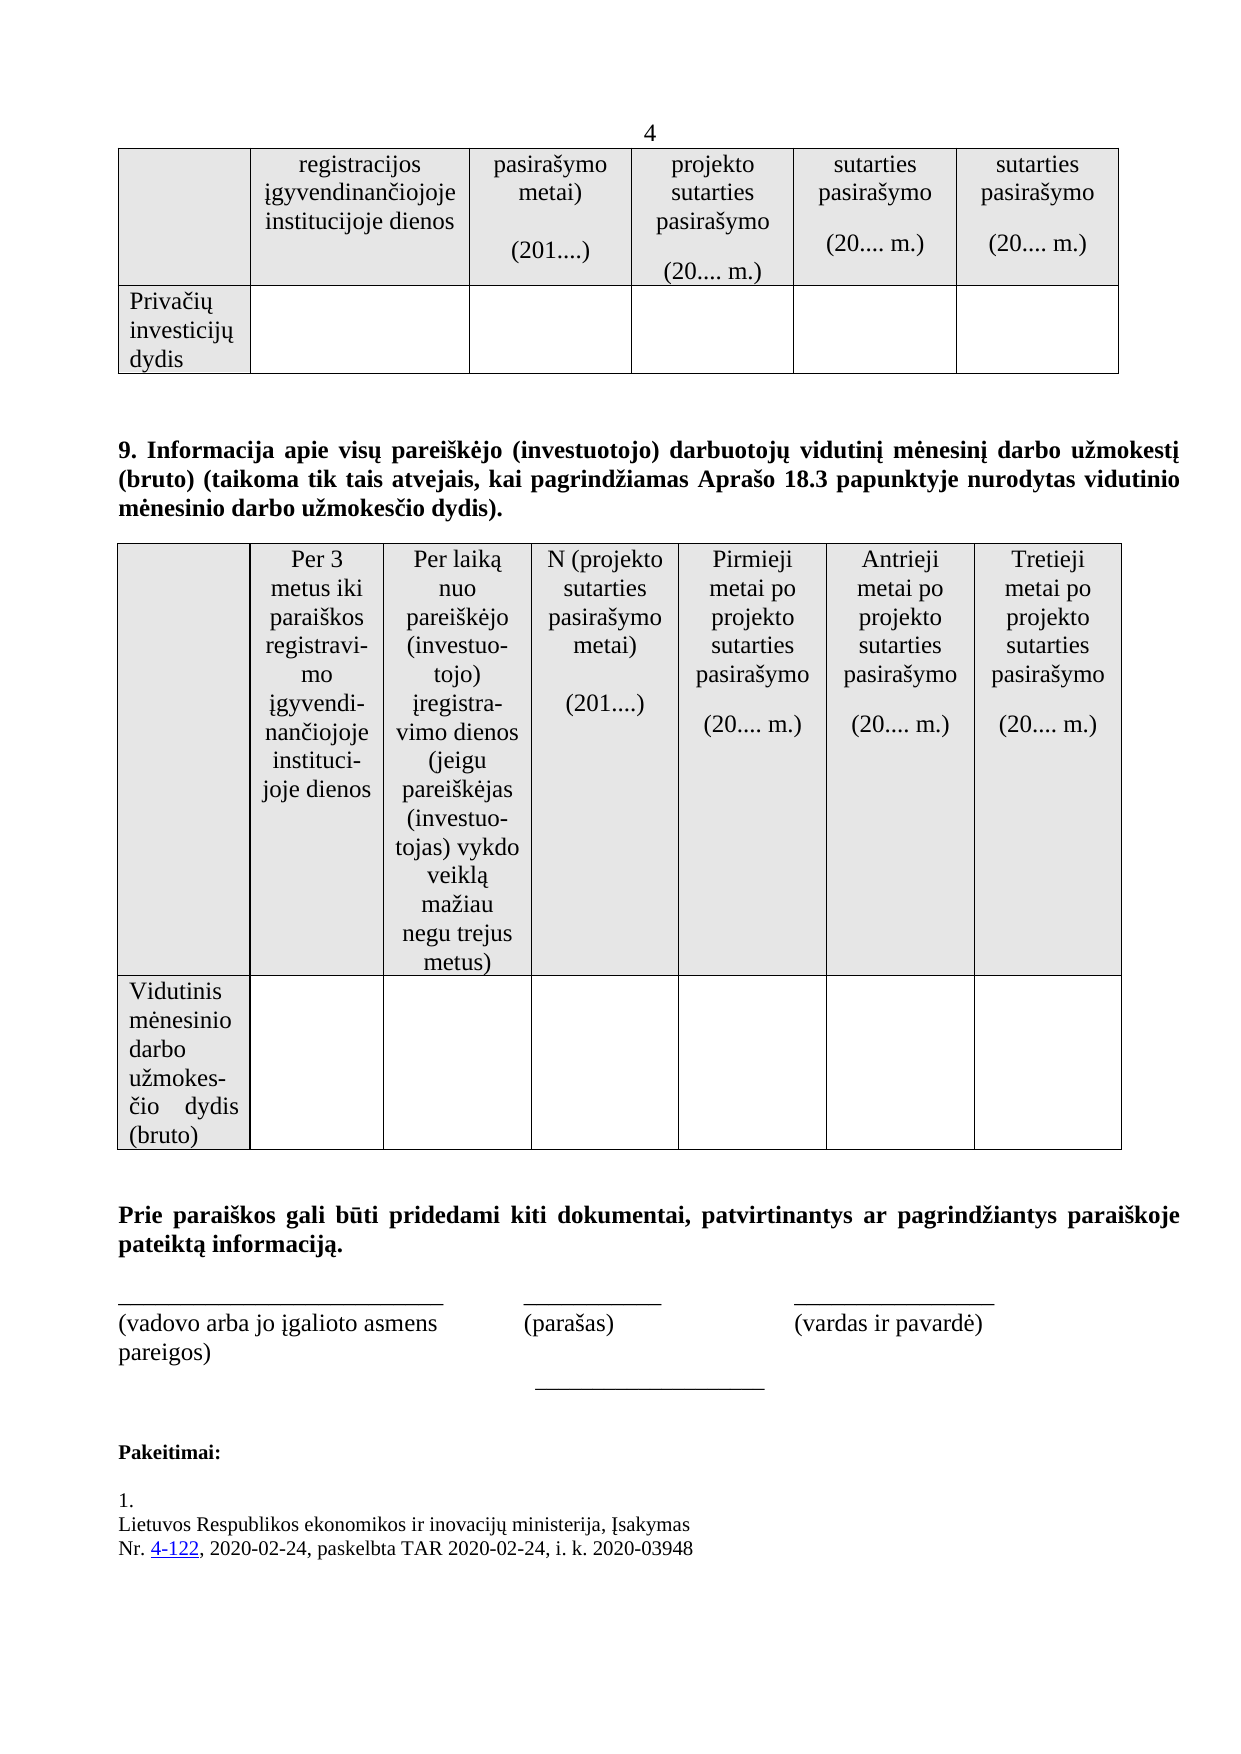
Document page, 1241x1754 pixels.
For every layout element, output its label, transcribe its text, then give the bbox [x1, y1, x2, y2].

text pareigos) [118, 1337, 1181, 1366]
table_header Per laiką nuo pareiškėjo (investuo-tojo) įregistra-vimo dienos (jeigu pareiškėjas (investuo-tojas) vykdo veiklą mažiau negu trejus metus) [384, 544, 531, 975]
table_header sutarties pasirašymo (20.... m.) [794, 149, 956, 285]
table_header Per 3 metus iki paraiškos registravi-mo įgyvendi-nančiojoje instituci-joje dienos [251, 544, 383, 975]
text __________________________ ___________ ________________ [118, 1279, 1181, 1308]
text (vadovo arba jo įgalioto asmens (parašas) (vardas ir pavardė) [118, 1308, 1181, 1337]
text Lietuvos Respublikos ekonomikos ir inovacijų ministerija, Įsakymas [118, 1512, 1181, 1536]
table_cell [251, 286, 469, 372]
table_header Antrieji metai po projekto sutarties pasirašymo (20.... m.) [827, 544, 974, 975]
text ____________________ [118, 1366, 1181, 1392]
table_header projekto sutarties pasirašymo (20.... m.) [632, 149, 793, 285]
table_header pasirašymo metai) (201....) [470, 149, 631, 285]
table_header N (projekto sutarties pasirašymo metai) (201....) [532, 544, 678, 975]
table_cell [532, 976, 678, 1149]
table_cell [251, 976, 383, 1149]
table_cell [384, 976, 531, 1149]
table_header sutarties pasirašymo (20.... m.) [957, 149, 1118, 285]
table_header Pirmieji metai po projekto sutarties pasirašymo (20.... m.) [679, 544, 826, 975]
text Prie paraiškos gali būti pridedami kiti dokumentai, patvirtinantys ar pagrindžiantys paraiškoje pateiktą informaciją. [118, 1200, 1181, 1258]
text Nr. 4-122, 2020-02-24, paskelbta TAR 2020-02-24, i. k. 2020-03948 [118, 1536, 1181, 1560]
table_cell [957, 286, 1118, 372]
table_cell [632, 286, 793, 372]
table_header [118, 544, 249, 975]
text Pakeitimai: [118, 1440, 1181, 1464]
table_header Tretieji metai po projekto sutarties pasirašymo (20.... m.) [975, 544, 1121, 975]
table_cell [794, 286, 956, 372]
text 1. [118, 1488, 1181, 1512]
table_cell Vidutinis mėnesinio darbo užmokes-čio dydis (bruto) [118, 976, 249, 1149]
table_cell [470, 286, 631, 372]
table_cell Privačių investicijų dydis [119, 286, 250, 372]
table_cell [827, 976, 974, 1149]
text 9. Informacija apie visų pareiškėjo (investuotojo) darbuotojų vidutinį mėnesinį darbo užmokestį (bruto) (taikoma tik tais atvejais, kai pagrindžiamas Aprašo 18.3 papunktyje nurodytas vidutinio mėnesinio darbo užmokesčio dydis). [118, 435, 1181, 522]
table_cell [975, 976, 1121, 1149]
table_header [119, 149, 250, 285]
table_cell [679, 976, 826, 1149]
table_header registracijos įgyvendinančiojoje institucijoje dienos [251, 149, 469, 285]
